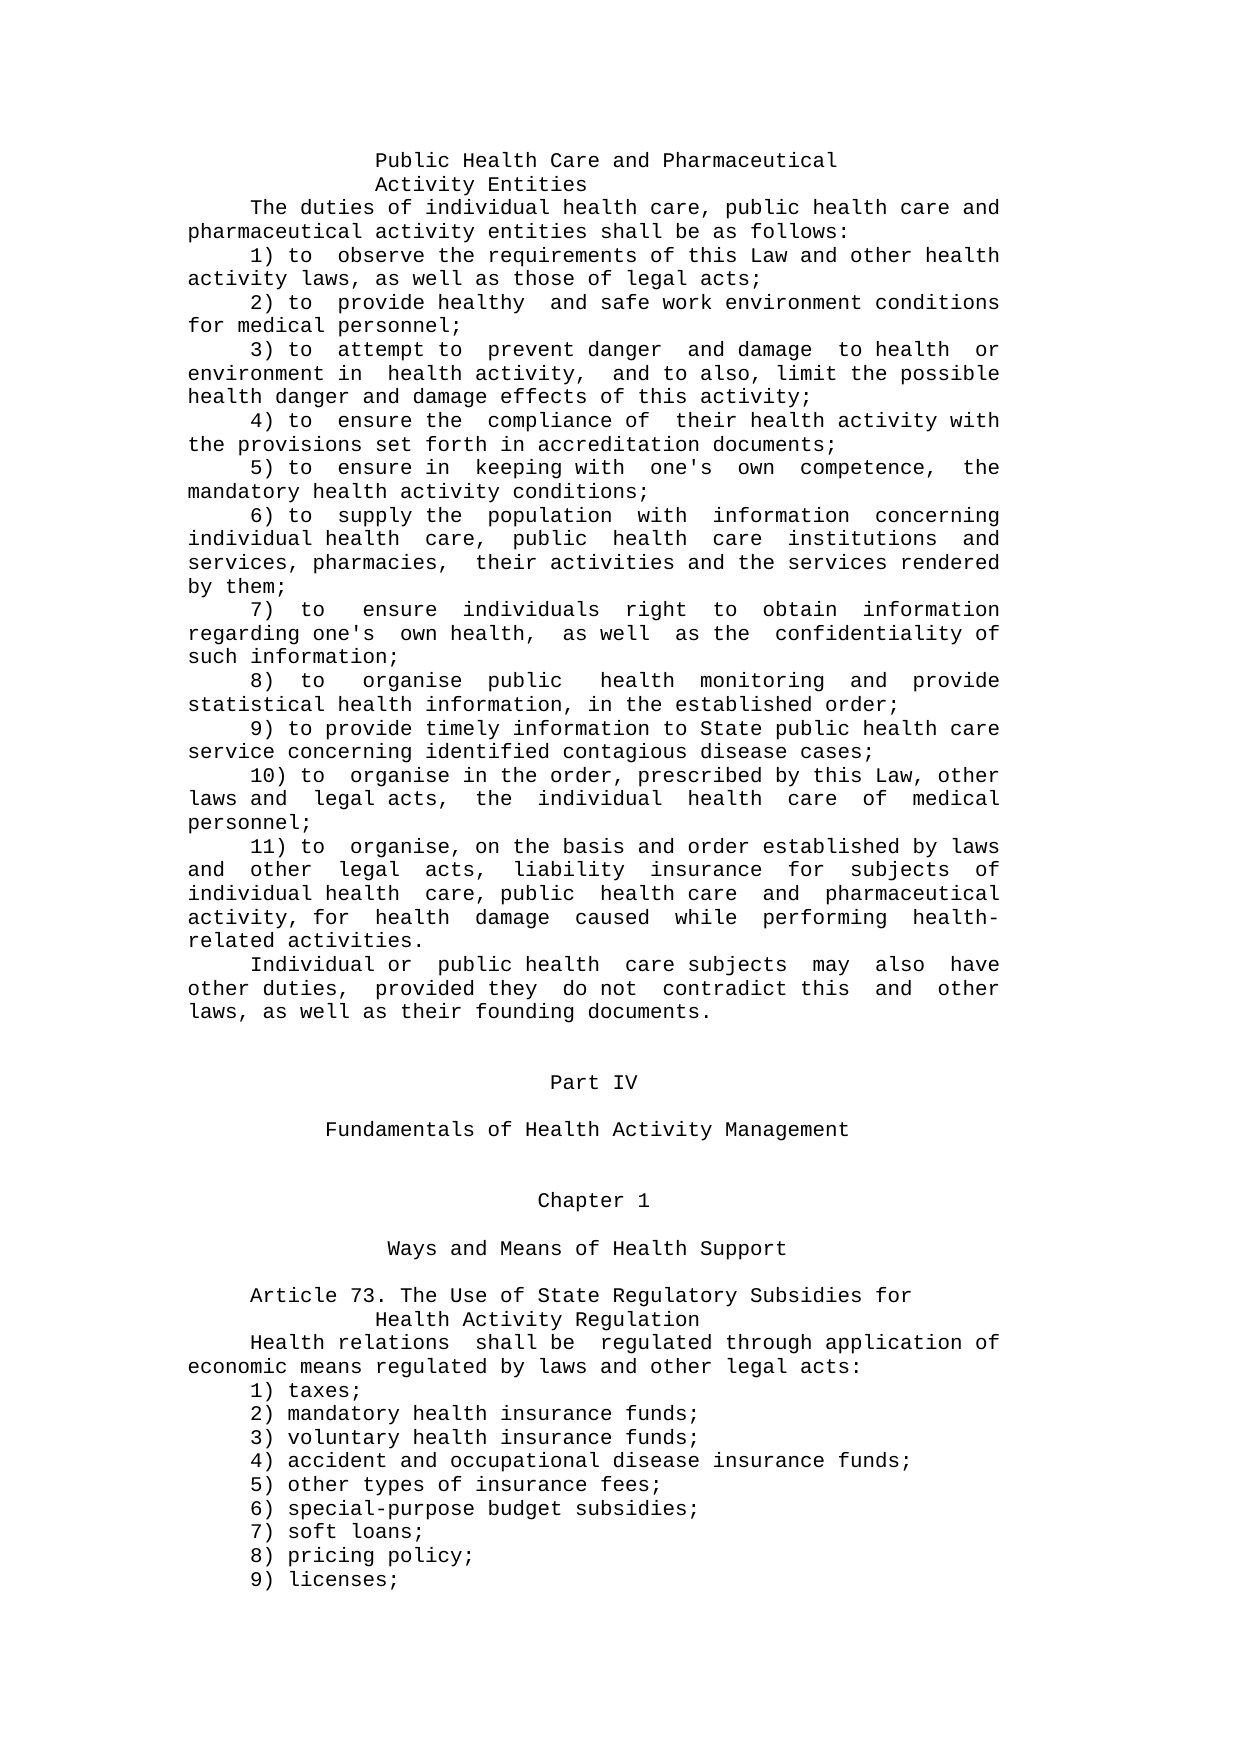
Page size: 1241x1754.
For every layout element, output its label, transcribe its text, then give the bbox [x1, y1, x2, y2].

text and other legal acts, liability insurance for subjects of [187, 859, 1053, 883]
text 3) to attempt to prevent danger and damage to health or [187, 339, 1053, 363]
text 7) soft loans; [187, 1521, 1053, 1545]
text Health Activity Regulation [187, 1309, 1053, 1332]
text Activity Entities [187, 174, 1053, 197]
text other duties, provided they do not contradict this and other [187, 978, 1053, 1001]
text Health relations shall be regulated through application of [187, 1332, 1053, 1356]
text Ways and Means of Health Support [187, 1238, 1053, 1261]
text personnel; [187, 812, 1053, 836]
text the provisions set forth in accreditation documents; [187, 434, 1053, 457]
text 10) to organise in the order, prescribed by this Law, other [187, 765, 1053, 788]
text by them; [187, 576, 1053, 599]
text activity, for health damage caused while performing health- [187, 907, 1053, 930]
text related activities. [187, 930, 1053, 954]
text economic means regulated by laws and other legal acts: [187, 1356, 1053, 1379]
text environment in health activity, and to also, limit the possible [187, 363, 1053, 386]
text 5) to ensure in keeping with one's own competence, the [187, 457, 1053, 481]
text 11) to organise, on the basis and order established by laws [187, 836, 1053, 859]
text 1) taxes; [187, 1379, 1053, 1403]
text 3) voluntary health insurance funds; [187, 1427, 1053, 1451]
text Public Health Care and Pharmaceutical [187, 150, 1053, 174]
text Article 73. The Use of State Regulatory Subsidies for [187, 1285, 1053, 1309]
text 4) to ensure the compliance of their health activity with [187, 410, 1053, 434]
text Individual or public health care subjects may also have [187, 954, 1053, 978]
text 6) special-purpose budget subsidies; [187, 1498, 1053, 1521]
text statistical health information, in the established order; [187, 694, 1053, 717]
text regarding one's own health, as well as the confidentiality of [187, 623, 1053, 647]
text The duties of individual health care, public health care and [187, 197, 1053, 221]
text 9) to provide timely information to State public health care [187, 717, 1053, 741]
text service concerning identified contagious disease cases; [187, 741, 1053, 765]
text Fundamentals of Health Activity Management [187, 1119, 1053, 1143]
text 4) accident and occupational disease insurance funds; [187, 1451, 1053, 1474]
text individual health care, public health care and pharmaceutical [187, 883, 1053, 907]
text 6) to supply the population with information concerning [187, 505, 1053, 528]
text Chapter 1 [187, 1190, 1053, 1214]
text mandatory health activity conditions; [187, 481, 1053, 505]
text health danger and damage effects of this activity; [187, 386, 1053, 410]
text laws and legal acts, the individual health care of medical [187, 788, 1053, 812]
text 7) to ensure individuals right to obtain information [187, 599, 1053, 623]
text 1) to observe the requirements of this Law and other health [187, 244, 1053, 268]
text services, pharmacies, their activities and the services rendered [187, 552, 1053, 576]
text 2) mandatory health insurance funds; [187, 1403, 1053, 1427]
text Part IV [187, 1072, 1053, 1096]
text 8) pricing policy; [187, 1545, 1053, 1569]
text laws, as well as their founding documents. [187, 1001, 1053, 1025]
text 5) other types of insurance fees; [187, 1474, 1053, 1498]
text for medical personnel; [187, 316, 1053, 339]
text such information; [187, 647, 1053, 670]
text 8) to organise public health monitoring and provide [187, 670, 1053, 694]
text 2) to provide healthy and safe work environment conditions [187, 292, 1053, 316]
text 9) licenses; [187, 1569, 1053, 1592]
text activity laws, as well as those of legal acts; [187, 268, 1053, 292]
text individual health care, public health care institutions and [187, 528, 1053, 552]
text pharmaceutical activity entities shall be as follows: [187, 221, 1053, 244]
